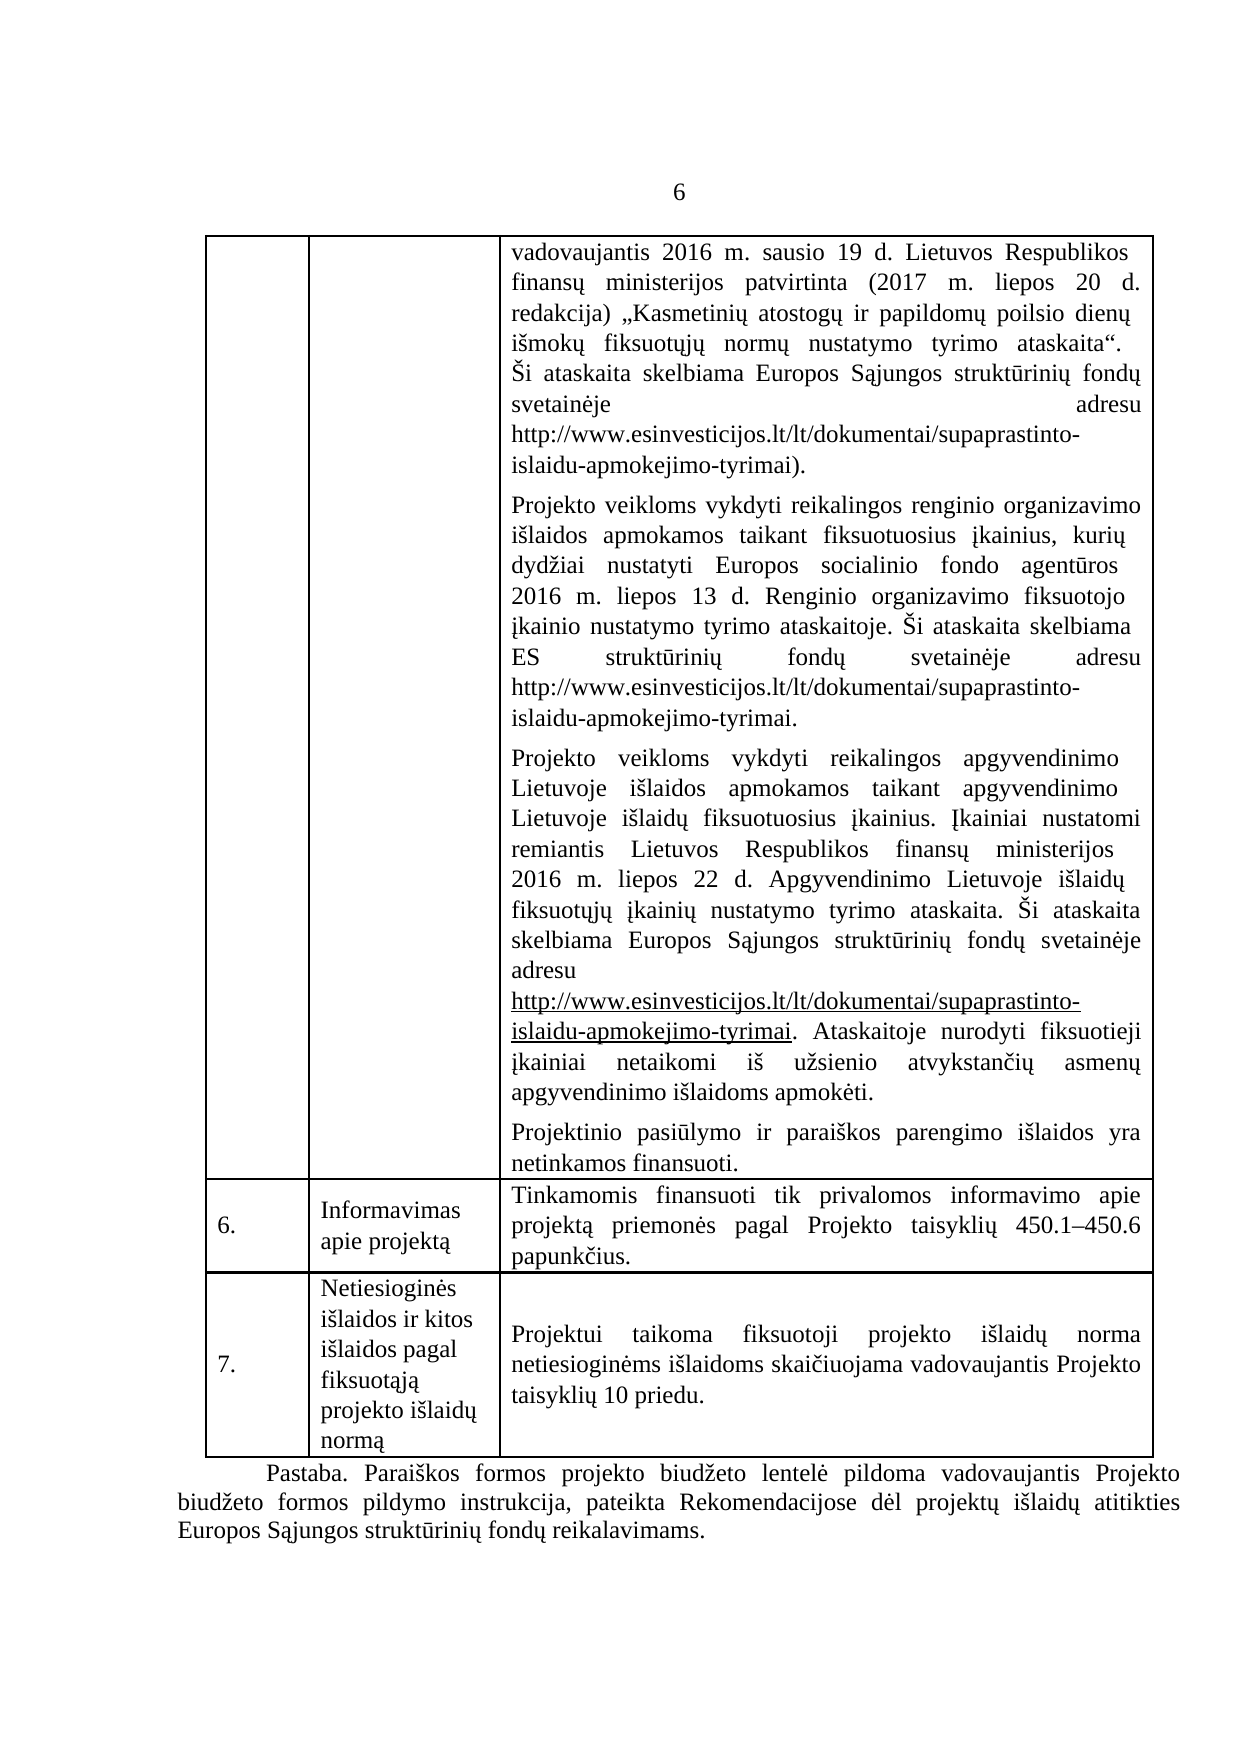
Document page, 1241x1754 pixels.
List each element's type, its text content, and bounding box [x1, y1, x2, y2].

table_cell Informavimas apie projektą [310, 1180, 499, 1271]
table_cell [207, 237, 308, 1178]
table_cell 6. [207, 1180, 308, 1271]
table_cell vadovaujantis 2016 m. sausio 19 d. Lietuvos Respublikos finansų ministerijos patvirtinta (2017 m. liepos 20 d. redakcija) „Kasmetinių atostogų ir papildomų poilsio dienų išmokų fiksuotųjų normų nustatymo tyrimo ataskaita“. Ši ataskaita skelbiama Europos Sąjungos struktūrinių fondų svetainėje adresu http://www.esinvesticijos.lt/lt/dokumentai/supaprastinto-islaidu-apmokejimo-tyrimai). Projekto veikloms vykdyti reikalingos renginio organizavimo išlaidos apmokamos taikant fiksuotuosius įkainius, kurių dydžiai nustatyti Europos socialinio fondo agentūros 2016 m. liepos 13 d. Renginio organizavimo fiksuotojo įkainio nustatymo tyrimo ataskaitoje. Ši ataskaita skelbiama ES struktūrinių fondų svetainėje adresu http://www.esinvesticijos.lt/lt/dokumentai/supaprastinto-islaidu-apmokejimo-tyrimai. Projekto veikloms vykdyti reikalingos apgyvendinimo Lietuvoje išlaidos apmokamos taikant apgyvendinimo Lietuvoje išlaidų fiksuotuosius įkainius. Įkainiai nustatomi remiantis Lietuvos Respublikos finansų ministerijos 2016 m. liepos 22 d. Apgyvendinimo Lietuvoje išlaidų fiksuotųjų įkainių nustatymo tyrimo ataskaita. Ši ataskaita skelbiama Europos Sąjungos struktūrinių fondų svetainėje adresu http://www.esinvesticijos.lt/lt/dokumentai/supaprastinto-islaidu-apmokejimo-tyrimai. Ataskaitoje nurodyti fiksuotieji įkainiai netaikomi iš užsienio atvykstančių asmenų apgyvendinimo išlaidoms apmokėti. Projektinio pasiūlymo ir paraiškos parengimo išlaidos yra netinkamos finansuoti. [501, 237, 1152, 1178]
table_cell Netiesioginės išlaidos ir kitos išlaidos pagal fiksuotąją projekto išlaidų normą [310, 1274, 499, 1456]
table_cell Projektui taikoma fiksuotoji projekto išlaidų norma netiesioginėms išlaidoms skaičiuojama vadovaujantis Projekto taisyklių 10 priedu. [501, 1274, 1152, 1456]
table_cell 7. [207, 1274, 308, 1456]
table_cell [310, 237, 499, 1178]
table_cell Tinkamomis finansuoti tik privalomos informavimo apie projektą priemonės pagal Projekto taisyklių 450.1–450.6 papunkčius. [501, 1180, 1152, 1271]
text Pastaba. Paraiškos formos projekto biudžeto lentelė pildoma vadovaujantis Projekto biudžeto formos pildymo instrukcija, pateikta Rekomendacijose dėl projektų išlaidų atitikties Europos Sąjungos struktūrinių fondų reikalavimams. [177, 1458, 1181, 1544]
